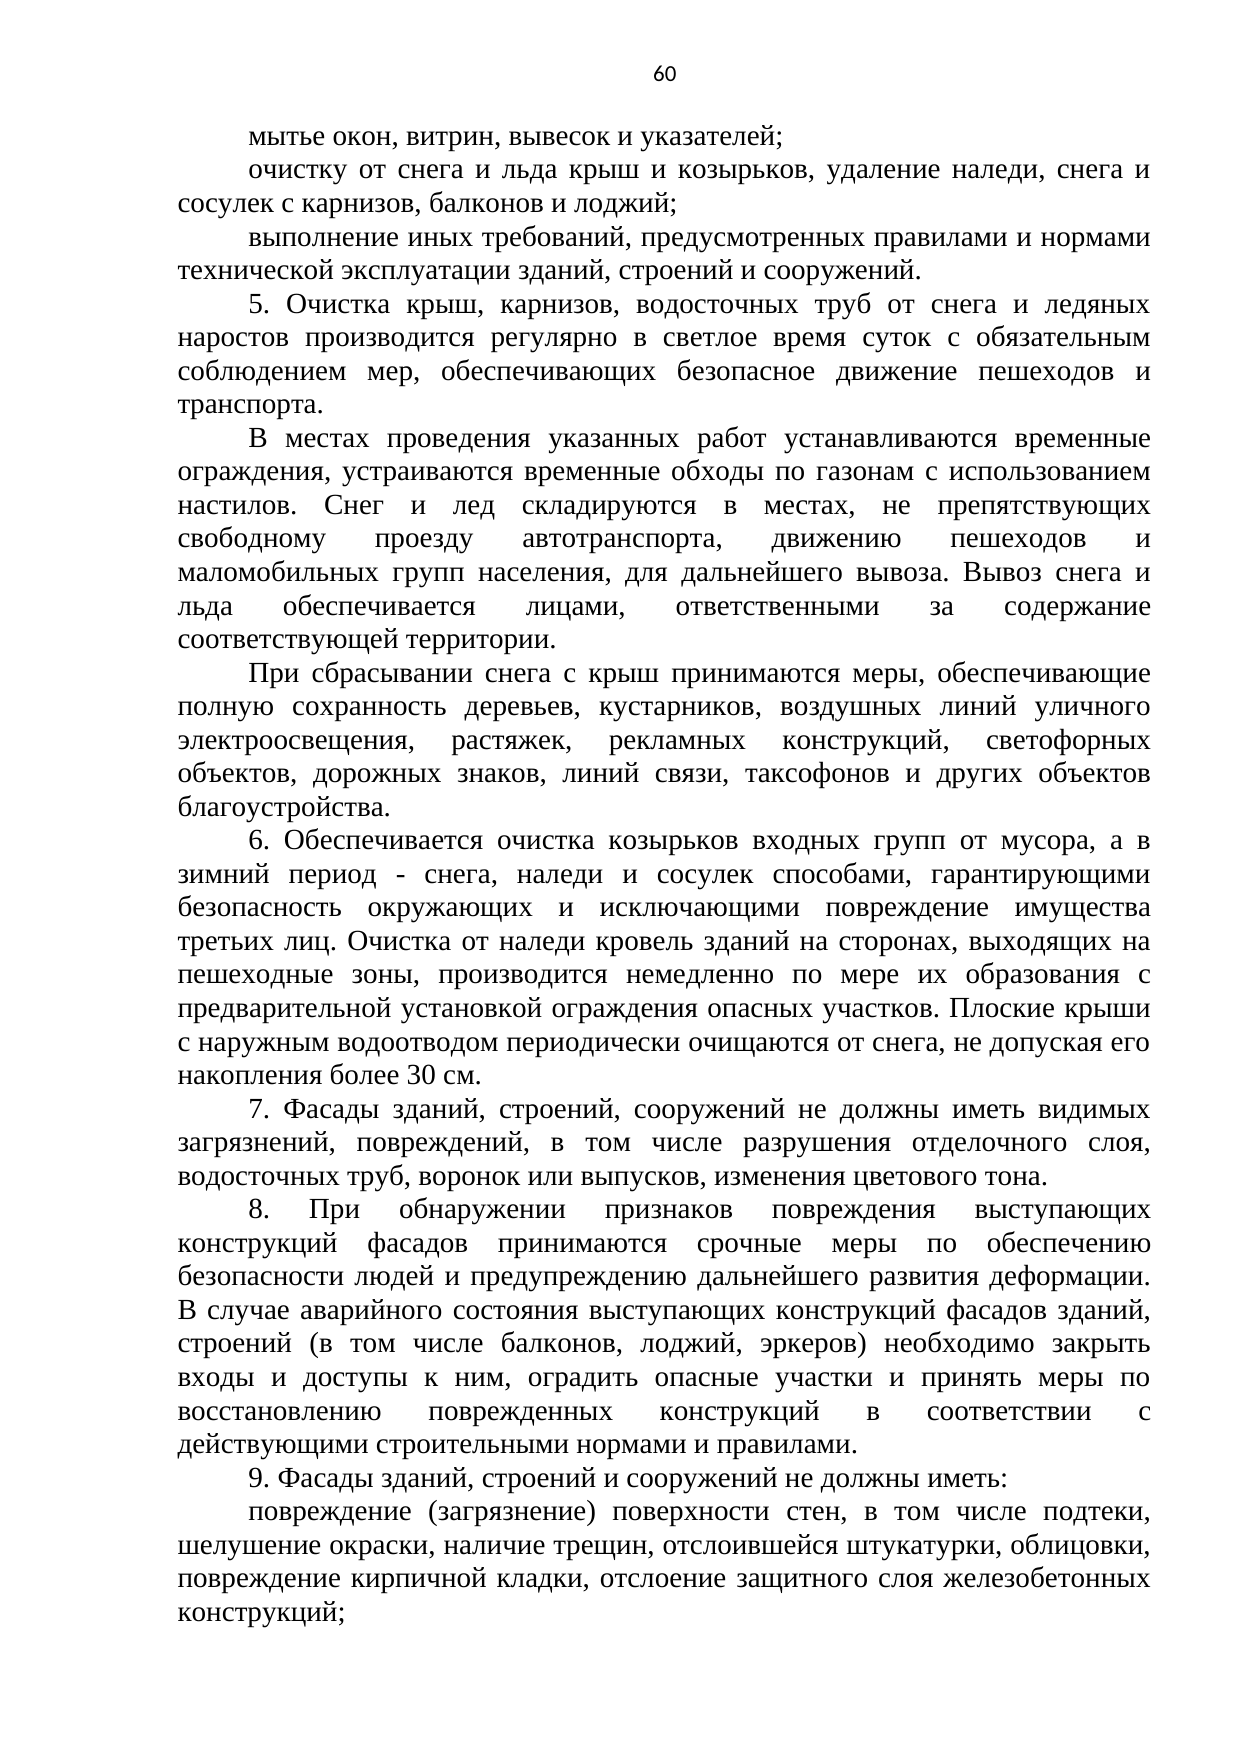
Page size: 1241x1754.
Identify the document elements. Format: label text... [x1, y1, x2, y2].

text В местах проведения указанных работ устанавливаются временные ограждения, устраиваются временные обходы по газонам с использованием настилов. Снег и лед складируются в местах, не препятствующих свободному проезду автотранспорта, движению пешеходов и маломобильных групп населения, для дальнейшего вывоза. Вывоз снега и льда обеспечивается лицами, ответственными за содержание соответствующей территории. [177, 420, 1152, 655]
text 9. Фасады зданий, строений и сооружений не должны иметь: [177, 1460, 1152, 1493]
text 6. Обеспечивается очистка козырьков входных групп от мусора, а в зимний период - снега, наледи и сосулек способами, гарантирующими безопасность окружающих и исключающими повреждение имущества третьих лиц. Очистка от наледи кровель зданий на сторонах, выходящих на пешеходные зоны, производится немедленно по мере их образования с предварительной установкой ограждения опасных участков. Плоские крыши с наружным водоотводом периодически очищаются от снега, не допуская его накопления более 30 см. [177, 822, 1152, 1091]
text повреждение (загрязнение) поверхности стен, в том числе подтеки, шелушение окраски, наличие трещин, отслоившейся штукатурки, облицовки, повреждение кирпичной кладки, отслоение защитного слоя железобетонных конструкций; [177, 1493, 1152, 1627]
text 5. Очистка крыш, карнизов, водосточных труб от снега и ледяных наростов производится регулярно в светлое время суток с обязательным соблюдением мер, обеспечивающих безопасное движение пешеходов и транспорта. [177, 286, 1152, 420]
text выполнение иных требований, предусмотренных правилами и нормами технической эксплуатации зданий, строений и сооружений. [177, 219, 1152, 286]
text мытье окон, витрин, вывесок и указателей; [177, 118, 1152, 152]
text очистку от снега и льда крыш и козырьков, удаление наледи, снега и сосулек с карнизов, балконов и лоджий; [177, 152, 1152, 219]
text 8. При обнаружении признаков повреждения выступающих конструкций фасадов принимаются срочные меры по обеспечению безопасности людей и предупреждению дальнейшего развития деформации. В случае аварийного состояния выступающих конструкций фасадов зданий, строений (в том числе балконов, лоджий, эркеров) необходимо закрыть входы и доступы к ним, оградить опасные участки и принять меры по восстановлению поврежденных конструкций в соответствии с действующими строительными нормами и правилами. [177, 1191, 1152, 1460]
text При сбрасывании снега с крыш принимаются меры, обеспечивающие полную сохранность деревьев, кустарников, воздушных линий уличного электроосвещения, растяжек, рекламных конструкций, светофорных объектов, дорожных знаков, линий связи, таксофонов и других объектов благоустройства. [177, 655, 1152, 822]
text 7. Фасады зданий, строений, сооружений не должны иметь видимых загрязнений, повреждений, в том числе разрушения отделочного слоя, водосточных труб, воронок или выпусков, изменения цветового тона. [177, 1091, 1152, 1191]
